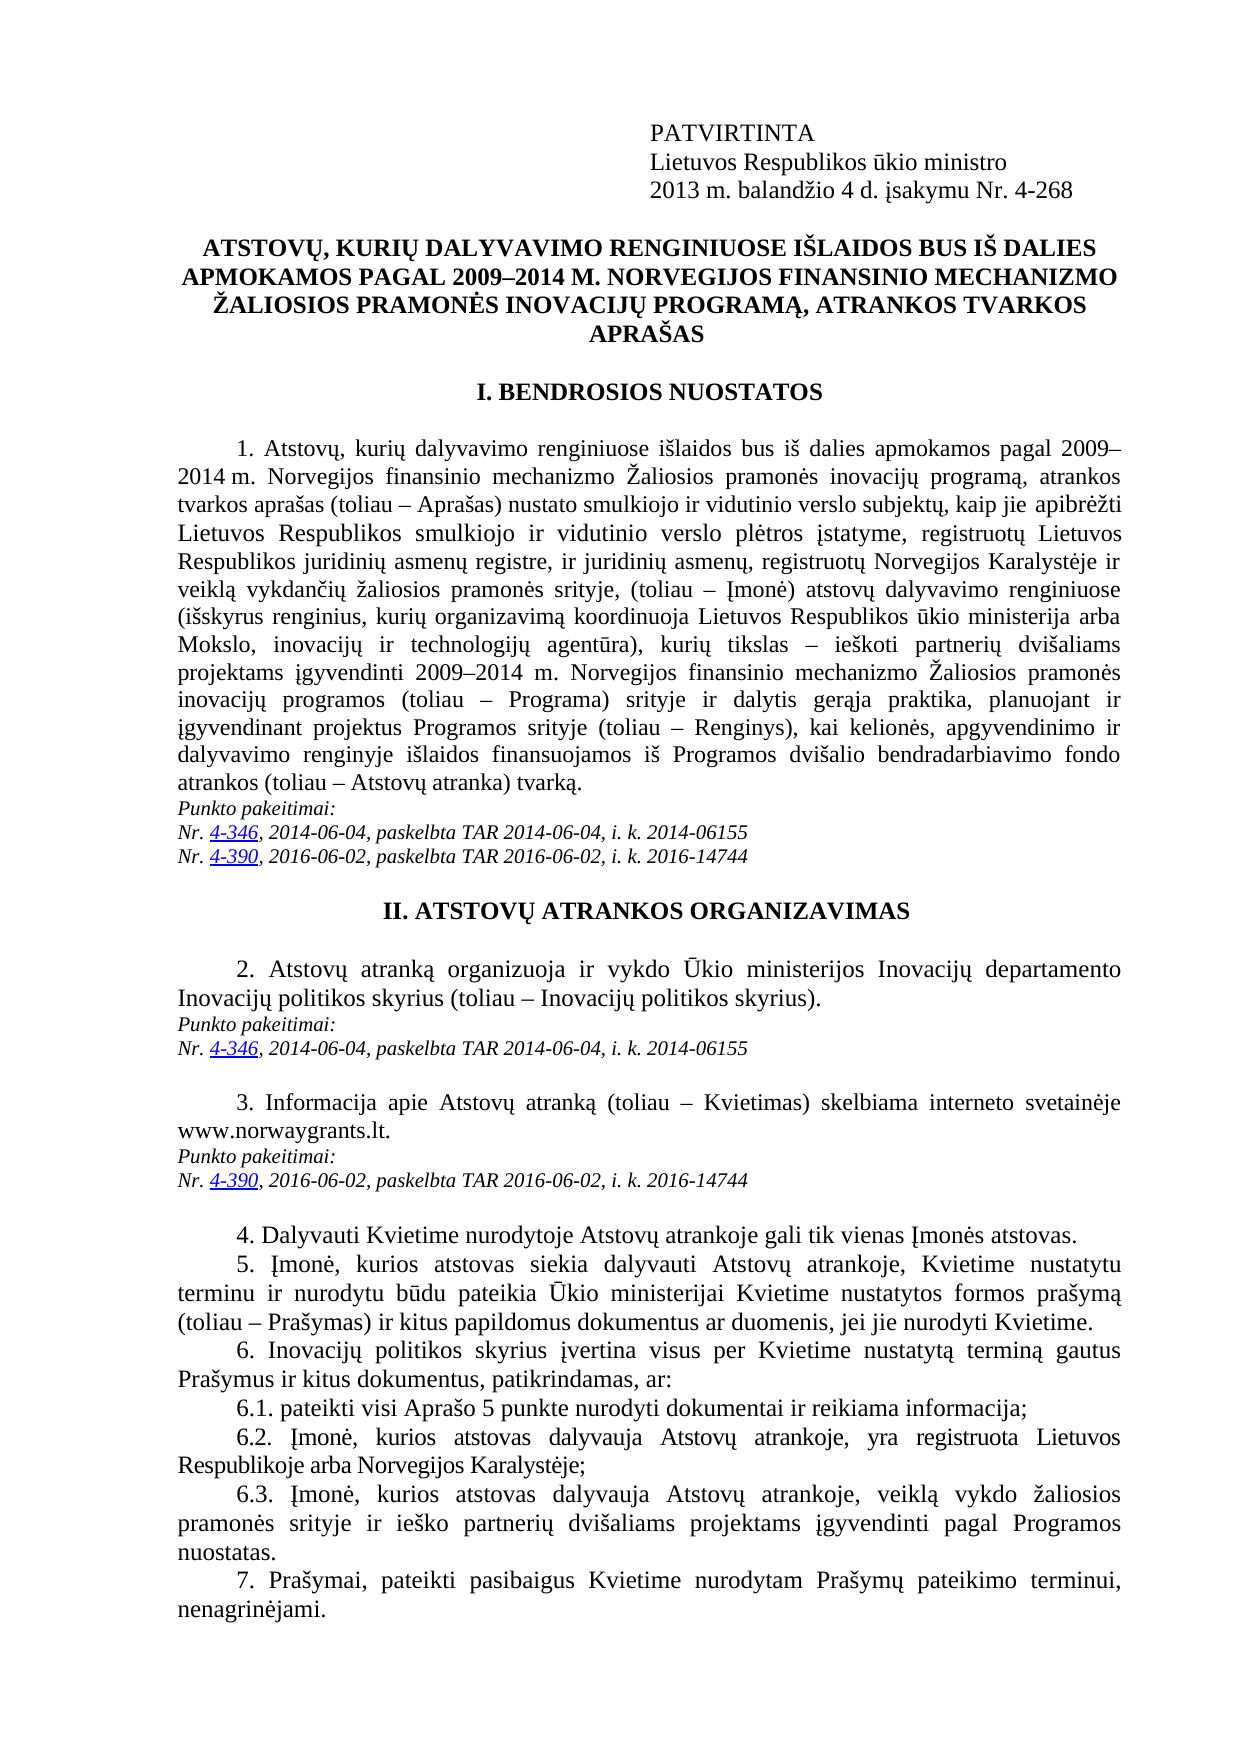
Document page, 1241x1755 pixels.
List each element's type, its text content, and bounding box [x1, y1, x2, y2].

text 6. Inovacijų politikos skyrius įvertina visus per Kvietime nustatytą terminą gautus Prašymus ir kitus dokumentus, patikrindamas, ar: [177, 1335, 1122, 1393]
text 6.1. pateikti visi Aprašo 5 punkte nurodyti dokumentai ir reikiama informacija; [177, 1393, 1122, 1422]
text Punkto pakeitimai: [177, 1143, 1122, 1168]
text 2. Atstovų atranką organizuoja ir vykdo Ūkio ministerijos Inovacijų departamento Inovacijų politikos skyrius (toliau – Inovacijų politikos skyrius). [177, 954, 1122, 1011]
text 3. Informacija apie Atstovų atranką (toliau – Kvietimas) skelbiama interneto svetainėje www.norwaygrants.lt. [177, 1088, 1122, 1143]
text 4. Dalyvauti Kvietime nurodytoje Atstovų atrankoje gali tik vienas Įmonės atstovas. [177, 1220, 1122, 1249]
text atstovų, kurių dalyvavimO renginiuose IŠLAIDOS bus iš dalies apMokamOs pagal 2009–2014 m. Norvegijos finansiniO mechanizmo Žaliosios pramonės inovacijų programą, ATRANKOS tvarkos aprašAS [177, 233, 1122, 348]
text I. BENDROSIOS NUOSTATOS [177, 377, 1122, 406]
text Punkto pakeitimai: [177, 796, 1122, 819]
text 1. Atstovų, kurių dalyvavimo renginiuose išlaidos bus iš dalies apmokamos pagal 2009–2014 m. Norvegijos finansinio mechanizmo Žaliosios pramonės inovacijų programą, atrankos tvarkos aprašas (toliau – Aprašas) nustato smulkiojo ir vidutinio verslo subjektų, kaip jie apibrėžti Lietuvos Respublikos smulkiojo ir vidutinio verslo plėtros įstatyme, registruotų Lietuvos Respublikos juridinių asmenų registre, ir juridinių asmenų, registruotų Norvegijos Karalystėje ir veiklą vykdančių žaliosios pramonės srityje, (toliau – Įmonė) atstovų dalyvavimo renginiuose (išskyrus renginius, kurių organizavimą koordinuoja Lietuvos Respublikos ūkio ministerija arba Mokslo, inovacijų ir technologijų agentūra), kurių tikslas – ieškoti partnerių dvišaliams projektams įgyvendinti 2009–2014 m. Norvegijos finansinio mechanizmo Žaliosios pramonės inovacijų programos (toliau – Programa) srityje ir dalytis gerąja praktika, planuojant ir įgyvendinant projektus Programos srityje (toliau – Renginys), kai kelionės, apgyvendinimo ir dalyvavimo renginyje išlaidos finansuojamos iš Programos dvišalio bendradarbiavimo fondo atrankos (toliau – Atstovų atranka) tvarką. [177, 434, 1122, 796]
text II. ATSTOVŲ ATRANKOS ORGANIZAVIMAS [177, 896, 1122, 925]
text Nr. 4-390, 2016-06-02, paskelbta TAR 2016-06-02, i. k. 2016-14744 [177, 844, 1122, 868]
text 5. Įmonė, kurios atstovas siekia dalyvauti Atstovų atrankoje, Kvietime nustatytu terminu ir nurodytu būdu pateikia Ūkio ministerijai Kvietime nustatytos formos prašymą (toliau – Prašymas) ir kitus papildomus dokumentus ar duomenis, jei jie nurodyti Kvietime. [177, 1249, 1122, 1335]
text Nr. 4-390, 2016-06-02, paskelbta TAR 2016-06-02, i. k. 2016-14744 [177, 1168, 1122, 1192]
text 7. Prašymai, pateikti pasibaigus Kvietime nurodytam Prašymų pateikimo terminui, nenagrinėjami. [177, 1565, 1122, 1623]
text Nr. 4-346, 2014-06-04, paskelbta TAR 2014-06-04, i. k. 2014-06155 [177, 819, 1122, 844]
text Punkto pakeitimai: [177, 1011, 1122, 1036]
text 2013 m. balandžio 4 d. įsakymu Nr. 4-268 [649, 176, 1122, 204]
text Nr. 4-346, 2014-06-04, paskelbta TAR 2014-06-04, i. k. 2014-06155 [177, 1036, 1122, 1059]
text 6.2. Įmonė, kurios atstovas dalyvauja Atstovų atrankoje, yra registruota Lietuvos Respublikoje arba Norvegijos Karalystėje; [177, 1422, 1122, 1479]
text 6.3. Įmonė, kurios atstovas dalyvauja Atstovų atrankoje, veiklą vykdo žaliosios pramonės srityje ir ieško partnerių dvišaliams projektams įgyvendinti pagal Programos nuostatas. [177, 1479, 1122, 1565]
text PATVIRTINTA [650, 118, 1122, 147]
text Lietuvos Respublikos ūkio ministro [649, 147, 1122, 176]
